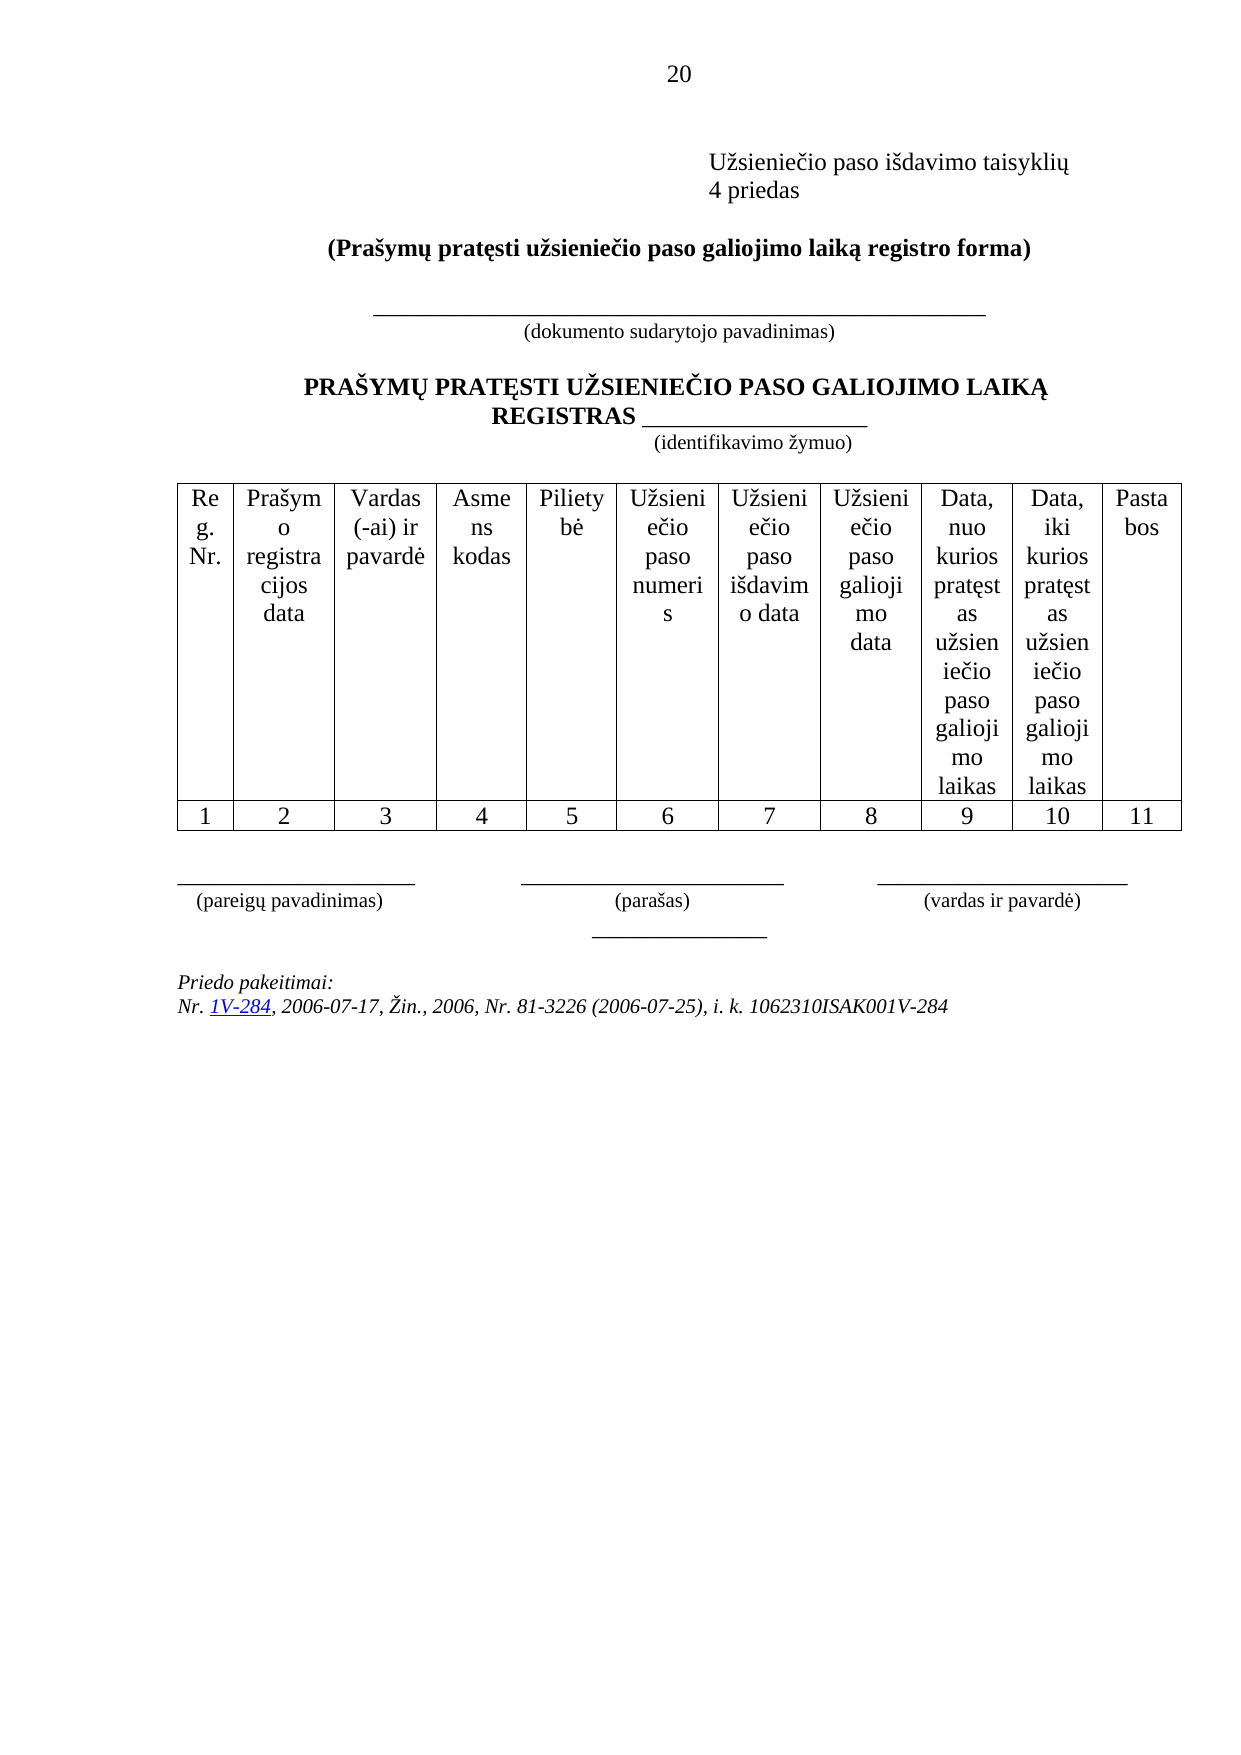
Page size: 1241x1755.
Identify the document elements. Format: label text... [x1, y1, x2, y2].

table_header Vardas (-ai) ir pavardė [335, 484, 436, 800]
table_header Reg. Nr. [178, 484, 233, 800]
text ______________ [177, 912, 1181, 941]
table_header Užsieniečio paso numeris [617, 484, 718, 800]
table_cell 6 [617, 801, 718, 829]
text REGISTRAS __________________ [177, 401, 1181, 430]
text 4 priedas [177, 176, 1181, 204]
text (pareigų pavadinimas) (parašas) (vardas ir pavardė) [177, 888, 1181, 912]
table_header Data, iki kurios pratęstas užsieniečio paso galiojimo laikas [1013, 484, 1102, 800]
table_cell 5 [527, 801, 616, 829]
table_header Pastabos [1103, 484, 1181, 800]
table_header Prašymo registracijos data [234, 484, 334, 800]
table_cell 3 [335, 801, 436, 829]
text (dokumento sudarytojo pavadinimas) [177, 319, 1181, 343]
text Nr. 1V-284, 2006-07-17, Žin., 2006, Nr. 81-3226 (2006-07-25), i. k. 1062310ISAK001V-284 [177, 994, 1181, 1018]
table_cell 8 [821, 801, 921, 829]
text (identifikavimo žymuo) [325, 430, 1181, 454]
table_header Pilietybė [527, 484, 616, 800]
text Užsieniečio paso išdavimo taisyklių [177, 147, 1181, 176]
table_cell 9 [922, 801, 1012, 829]
table_cell 4 [437, 801, 526, 829]
table_cell 7 [719, 801, 820, 829]
text PRAŠYMŲ PRATĘSTI UŽSIENIEČIO PASO GALIOJIMO LAIKĄ [177, 372, 1181, 401]
text Priedo pakeitimai: [177, 970, 1181, 994]
table_header Užsieniečio paso išdavimo data [719, 484, 820, 800]
table_cell 2 [234, 801, 334, 829]
table_cell 11 [1103, 801, 1181, 829]
table_header Užsieniečio paso galiojimo data [821, 484, 921, 800]
text ___________________ _____________________ ____________________ [177, 859, 1181, 888]
text _________________________________________________ [177, 291, 1181, 319]
text (Prašymų pratęsti užsieniečio paso galiojimo laiką registro forma) [177, 233, 1181, 262]
table_cell 10 [1013, 801, 1102, 829]
table_cell 1 [178, 801, 233, 829]
table_header Asmens kodas [437, 484, 526, 800]
table_header Data, nuo kurios pratęstas užsieniečio paso galiojimo laikas [922, 484, 1012, 800]
